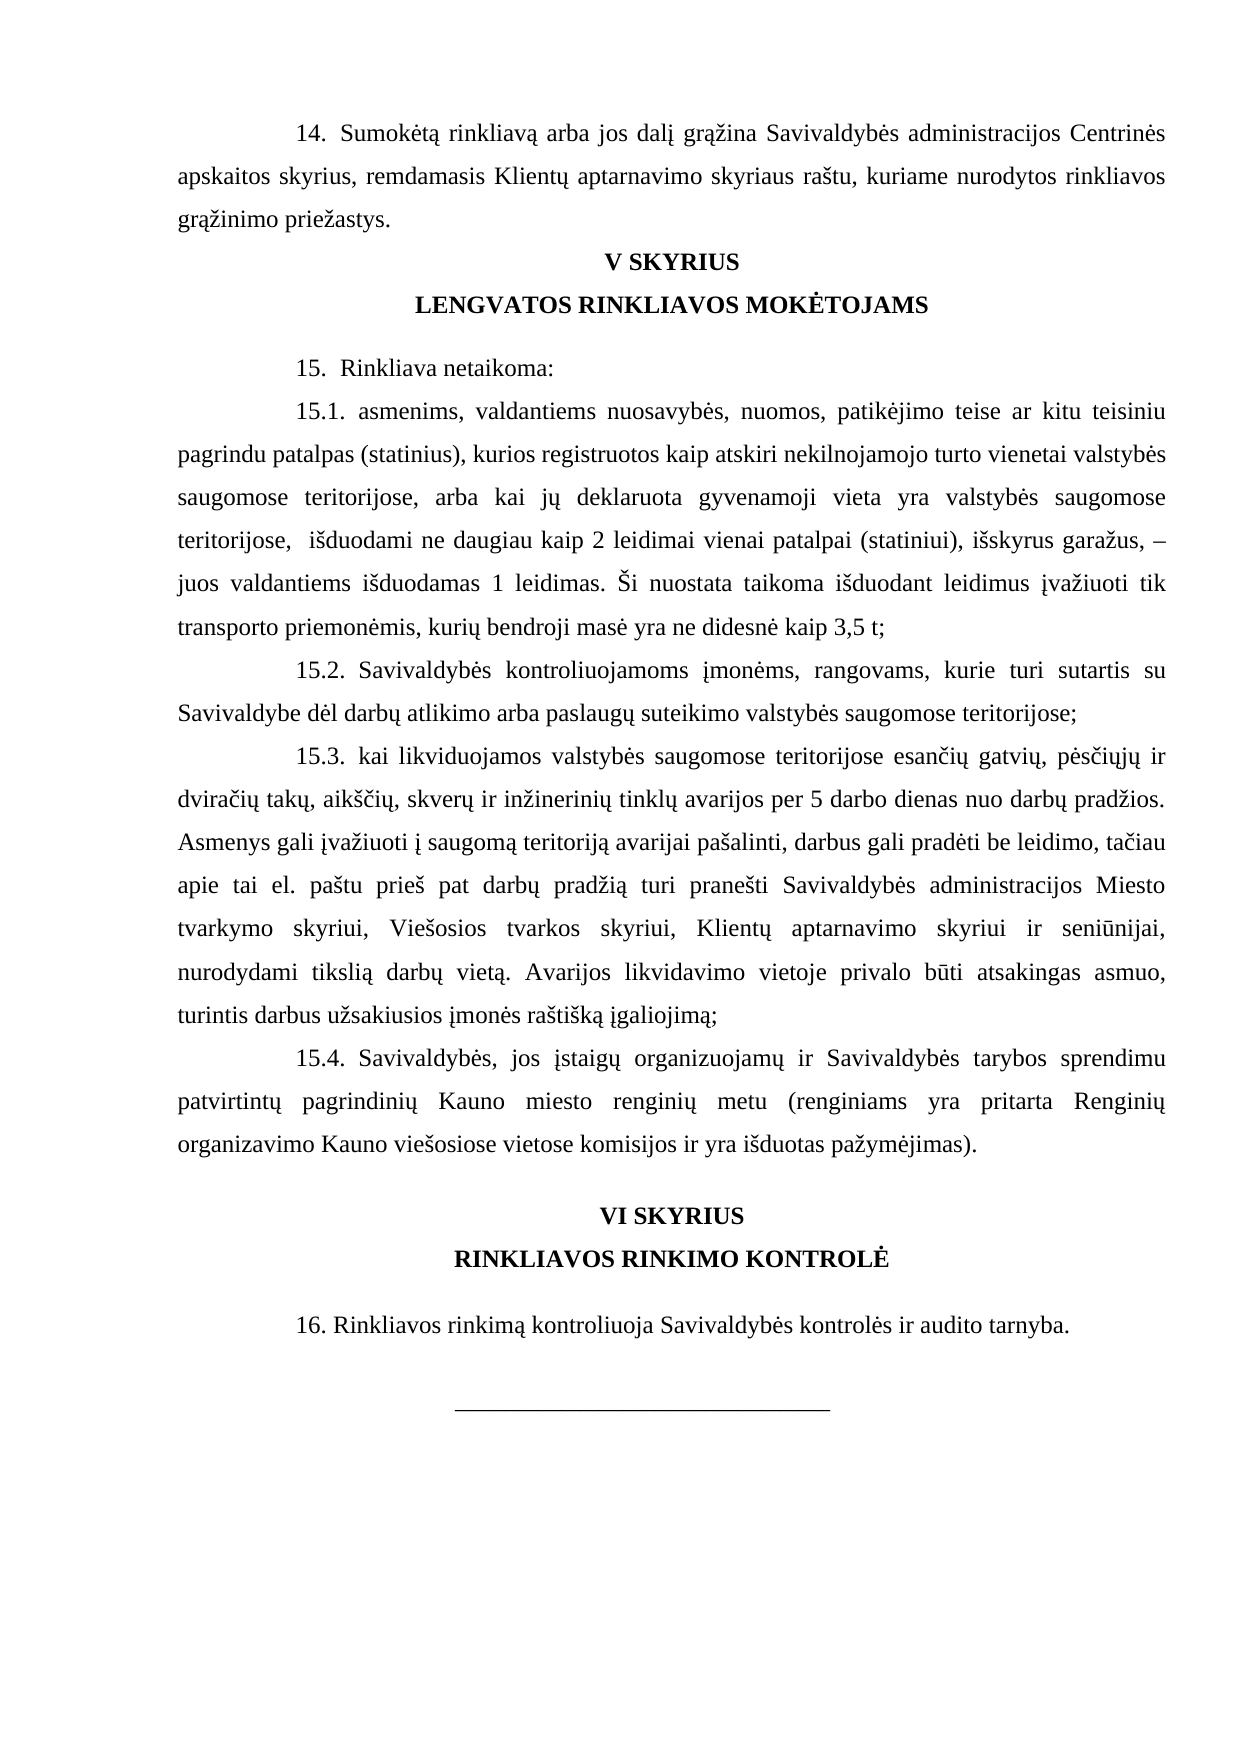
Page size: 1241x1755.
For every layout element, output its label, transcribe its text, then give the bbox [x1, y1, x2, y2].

text 15.4. Savivaldybės, jos įstaigų organizuojamų ir Savivaldybės tarybos sprendimu patvirtintų pagrindinių Kauno miesto renginių metu (renginiams yra pritarta Renginių organizavimo Kauno viešosiose vietose komisijos ir yra išduotas pažymėjimas). [177, 1043, 1167, 1158]
text 15.3. kai likviduojamos valstybės saugomose teritorijose esančių gatvių, pėsčiųjų ir dviračių takų, aikščių, skverų ir inžinerinių tinklų avarijos per 5 darbo dienas nuo darbų pradžios. Asmenys gali įvažiuoti į saugomą teritoriją avarijai pašalinti, darbus gali pradėti be leidimo, tačiau apie tai el. paštu prieš pat darbų pradžią turi pranešti Savivaldybės administracijos Miesto tvarkymo skyriui, Viešosios tvarkos skyriui, Klientų aptarnavimo skyriui ir seniūnijai, nurodydami tikslią darbų vietą. Avarijos likvidavimo vietoje privalo būti atsakingas asmuo, turintis darbus užsakiusios įmonės raštišką įgaliojimą; [177, 741, 1167, 1028]
text 15. Rinkliava netaikoma: [177, 353, 1167, 382]
text VI SKYRIUS [177, 1201, 1167, 1230]
text V SKYRIUS [177, 247, 1167, 276]
text LENGVATOS RINKLIAVOS MOKĖTOJAMS [177, 291, 1167, 319]
text 15.2. Savivaldybės kontroliuojamoms įmonėms, rangovams, kurie turi sutartis su Savivaldybe dėl darbų atlikimo arba paslaugų suteikimo valstybės saugomose teritorijose; [177, 655, 1167, 727]
text RINKLIAVOS RINKIMO KONTROLĖ [177, 1244, 1167, 1273]
text ______________________________ [118, 1385, 1167, 1413]
text 15.1. asmenims, valdantiems nuosavybės, nuomos, patikėjimo teise ar kitu teisiniu pagrindu patalpas (statinius), kurios registruotos kaip atskiri nekilnojamojo turto vienetai valstybės saugomose teritorijose, arba kai jų deklaruota gyvenamoji vieta yra valstybės saugomose teritorijose, išduodami ne daugiau kaip 2 leidimai vienai patalpai (statiniui), išskyrus garažus, – juos valdantiems išduodamas 1 leidimas. Ši nuostata taikoma išduodant leidimus įvažiuoti tik transporto priemonėmis, kurių bendroji masė yra ne didesnė kaip 3,5 t; [177, 396, 1167, 640]
text 14. Sumokėtą rinkliavą arba jos dalį grąžina Savivaldybės administracijos Centrinės apskaitos skyrius, remdamasis Klientų aptarnavimo skyriaus raštu, kuriame nurodytos rinkliavos grąžinimo priežastys. [177, 118, 1167, 233]
text 16. Rinkliavos rinkimą kontroliuoja Savivaldybės kontrolės ir audito tarnyba. [177, 1310, 1167, 1339]
